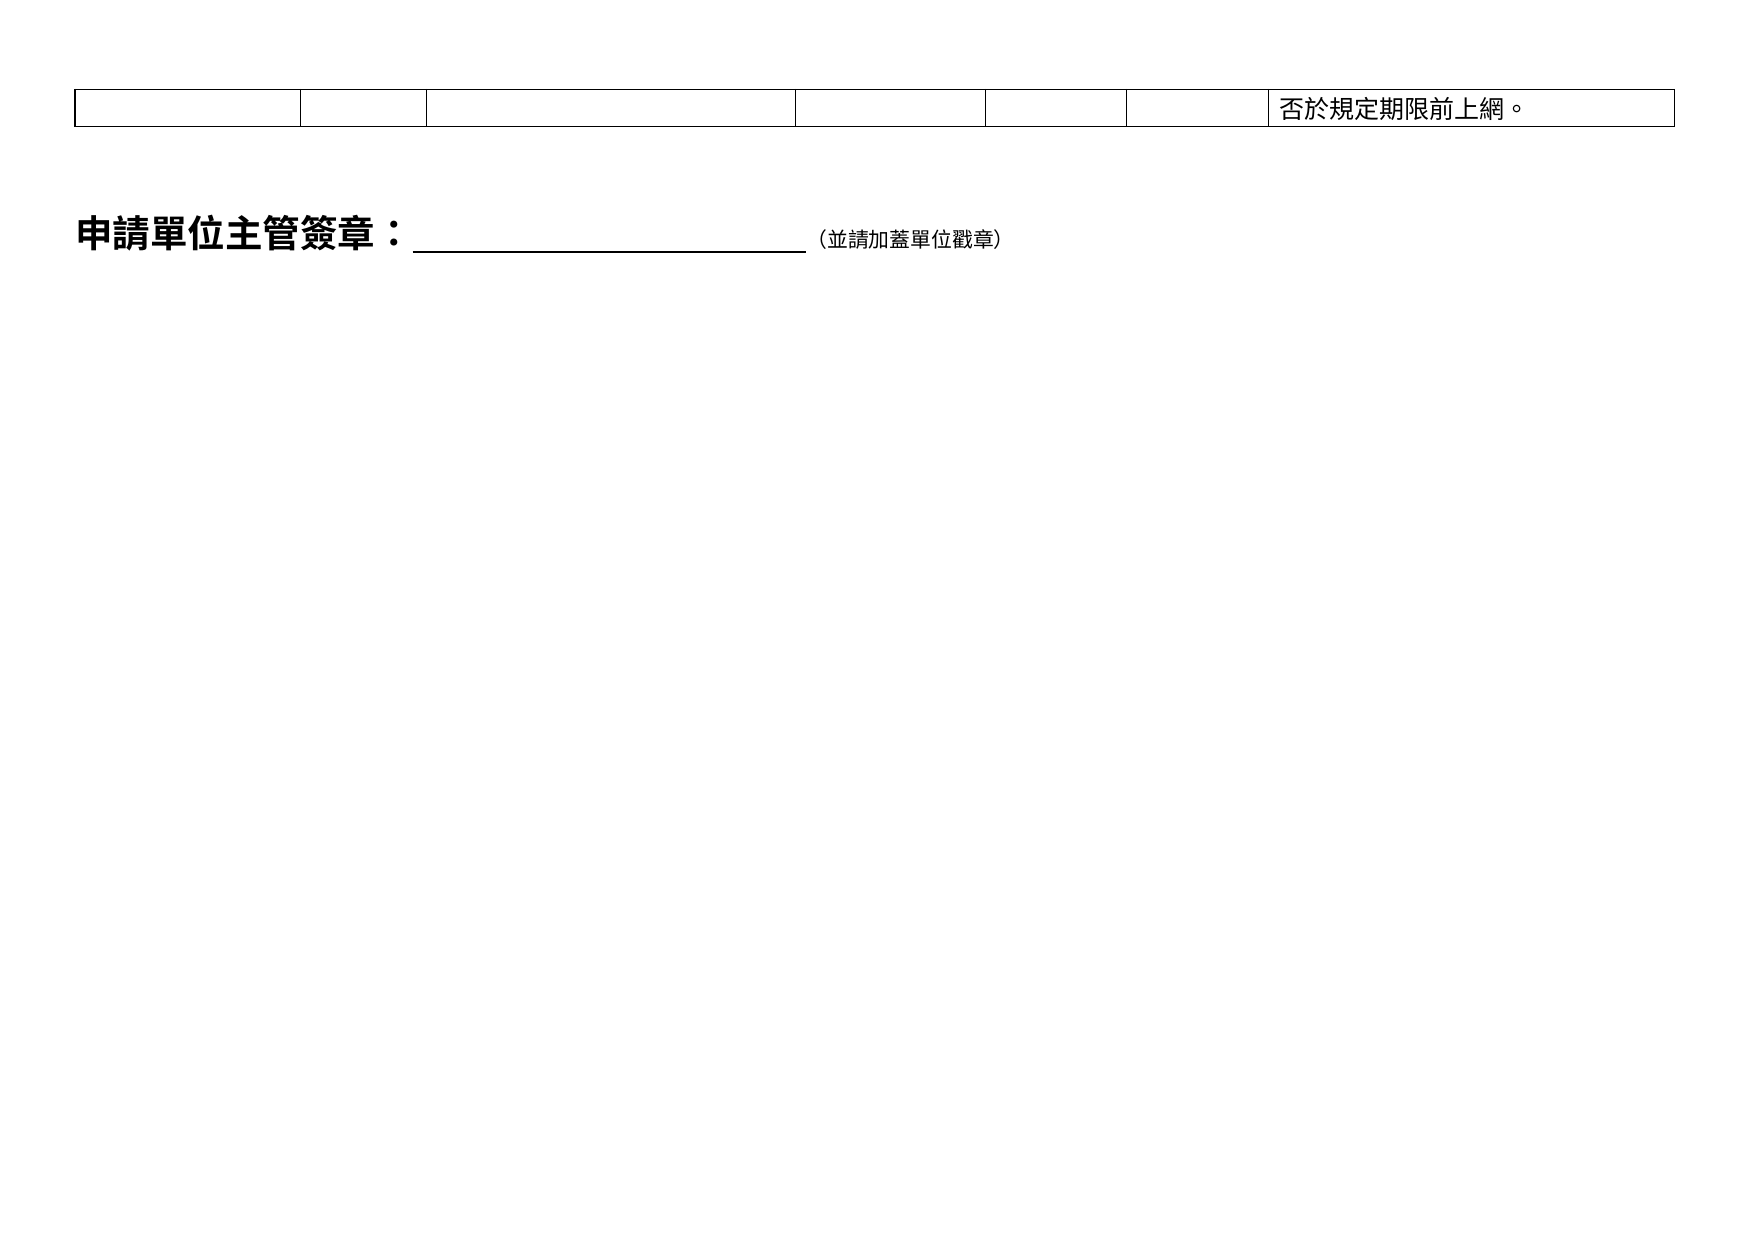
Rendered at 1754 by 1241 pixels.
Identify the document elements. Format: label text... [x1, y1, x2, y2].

table_cell 否於規定期限前上網。 [1269, 90, 1674, 126]
table_cell [301, 90, 426, 126]
text 申請單位主管簽章： （並請加蓋單位戳章） [75, 190, 1679, 252]
table_cell [796, 90, 985, 126]
table_cell [1127, 90, 1268, 126]
table_cell [76, 90, 300, 126]
table_cell [986, 90, 1126, 126]
table_cell [427, 90, 795, 126]
